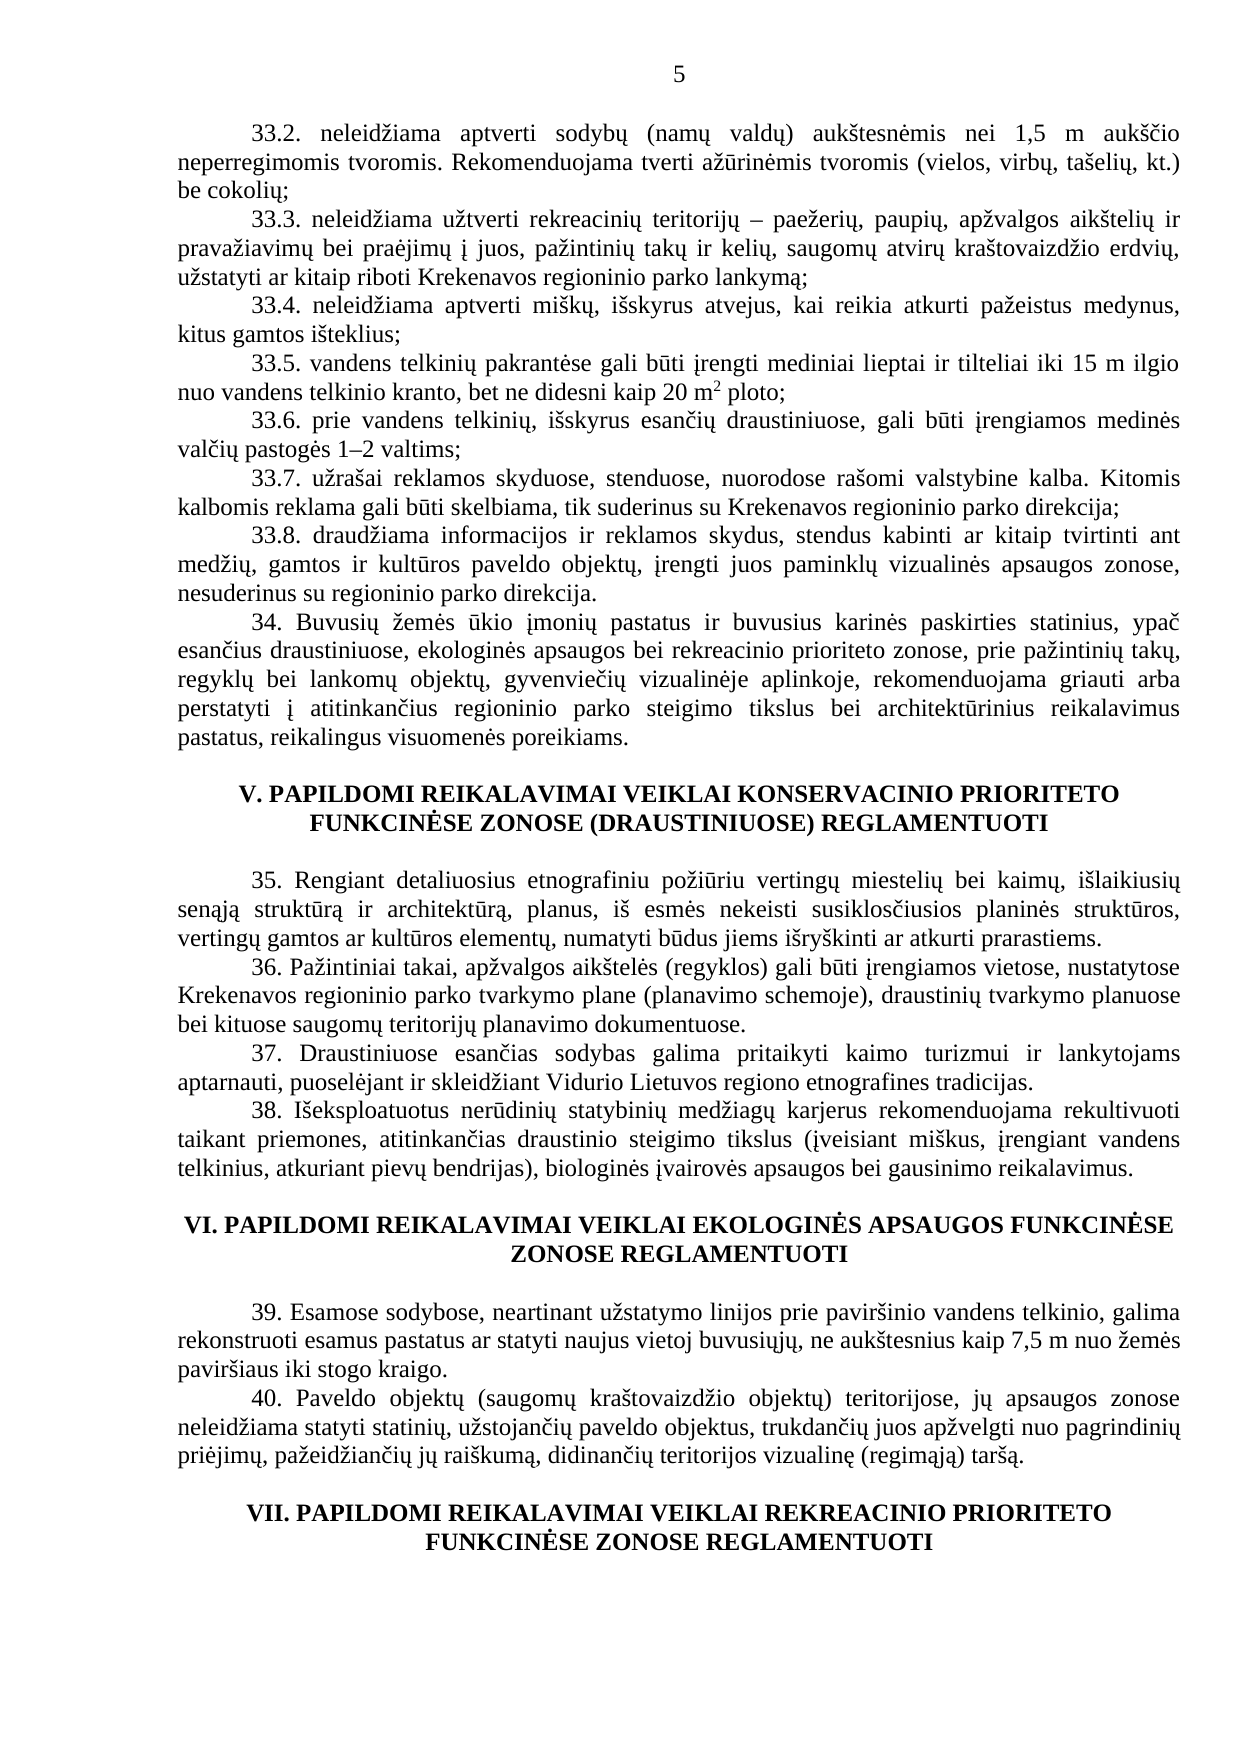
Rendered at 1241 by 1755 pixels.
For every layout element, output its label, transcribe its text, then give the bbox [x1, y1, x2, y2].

text 34. Buvusių žemės ūkio įmonių pastatus ir buvusius karinės paskirties statinius, ypač esančius draustiniuose, ekologinės apsaugos bei rekreacinio prioriteto zonose, prie pažintinių takų, regyklų bei lankomų objektų, gyvenviečių vizualinėje aplinkoje, rekomenduojama griauti arba perstatyti į atitinkančius regioninio parko steigimo tikslus bei architektūrinius reikalavimus pastatus, reikalingus visuomenės poreikiams. [177, 607, 1181, 751]
text 37. Draustiniuose esančias sodybas galima pritaikyti kaimo turizmui ir lankytojams aptarnauti, puoselėjant ir skleidžiant Vidurio Lietuvos regiono etnografines tradicijas. [177, 1038, 1181, 1096]
text 33.3. neleidžiama užtverti rekreacinių teritorijų – paežerių, paupių, apžvalgos aikštelių ir pravažiavimų bei praėjimų į juos, pažintinių takų ir kelių, saugomų atvirų kraštovaizdžio erdvių, užstatyti ar kitaip riboti Krekenavos regioninio parko lankymą; [177, 204, 1181, 291]
text 33.7. užrašai reklamos skyduose, stenduose, nuorodose rašomi valstybine kalba. Kitomis kalbomis reklama gali būti skelbiama, tik suderinus su Krekenavos regioninio parko direkcija; [177, 463, 1181, 521]
text 33.4. neleidžiama aptverti miškų, išskyrus atvejus, kai reikia atkurti pažeistus medynus, kitus gamtos išteklius; [177, 291, 1181, 348]
text 40. Paveldo objektų (saugomų kraštovaizdžio objektų) teritorijose, jų apsaugos zonose neleidžiama statyti statinių, užstojančių paveldo objektus, trukdančių juos apžvelgti nuo pagrindinių priėjimų, pažeidžiančių jų raiškumą, didinančių teritorijos vizualinę (regimąją) taršą. [177, 1383, 1181, 1469]
text 33.8. draudžiama informacijos ir reklamos skydus, stendus kabinti ar kitaip tvirtinti ant medžių, gamtos ir kultūros paveldo objektų, įrengti juos paminklų vizualinės apsaugos zonose, nesuderinus su regioninio parko direkcija. [177, 521, 1181, 607]
text 35. Rengiant detaliuosius etnografiniu požiūriu vertingų miestelių bei kaimų, išlaikiusių senąją struktūrą ir architektūrą, planus, iš esmės nekeisti susiklosčiusios planinės struktūros, vertingų gamtos ar kultūros elementų, numatyti būdus jiems išryškinti ar atkurti prarastiems. [177, 866, 1181, 952]
text 33.2. neleidžiama aptverti sodybų (namų valdų) aukštesnėmis nei 1,5 m aukščio neperregimomis tvoromis. Rekomenduojama tverti ažūrinėmis tvoromis (vielos, virbų, tašelių, kt.) be cokolių; [177, 118, 1181, 204]
text 38. Išeksploatuotus nerūdinių statybinių medžiagų karjerus rekomenduojama rekultivuoti taikant priemones, atitinkančias draustinio steigimo tikslus (įveisiant miškus, įrengiant vandens telkinius, atkuriant pievų bendrijas), biologinės įvairovės apsaugos bei gausinimo reikalavimus. [177, 1096, 1181, 1182]
text 33.6. prie vandens telkinių, išskyrus esančių draustiniuose, gali būti įrengiamos medinės valčių pastogės 1–2 valtims; [177, 406, 1181, 463]
text 39. Esamose sodybose, neartinant užstatymo linijos prie paviršinio vandens telkinio, galima rekonstruoti esamus pastatus ar statyti naujus vietoj buvusiųjų, ne aukštesnius kaip 7,5 m nuo žemės paviršiaus iki stogo kraigo. [177, 1297, 1181, 1383]
text VII. PAPILDOMI REIKALAVIMAI VEIKLAI rekreacinio prioriteto funkcinėSE zonOSE REGLAMENTUOTI [177, 1498, 1181, 1556]
text VI. PAPILDOMI REIKALAVIMAI VEIKLAI EKOLOGINĖS APSAUGOS funkcinėSE zonOSE REGLAMENTUOTI [177, 1211, 1181, 1268]
text 33.5. vandens telkinių pakrantėse gali būti įrengti mediniai lieptai ir tilteliai iki 15 m ilgio nuo vandens telkinio kranto, bet ne didesni kaip 20 m2 ploto; [177, 348, 1181, 406]
text 36. Pažintiniai takai, apžvalgos aikštelės (regyklos) gali būti įrengiamos vietose, nustatytose Krekenavos regioninio parko tvarkymo plane (planavimo schemoje), draustinių tvarkymo planuose bei kituose saugomų teritorijų planavimo dokumentuose. [177, 952, 1181, 1038]
text V. PAPILDOMI REIKALAVIMAI VEIKLAI Konservacinio prioriteto funkcinėsE zonosE (draustiniUOSE) REGLAMENTUOTI [177, 779, 1181, 837]
